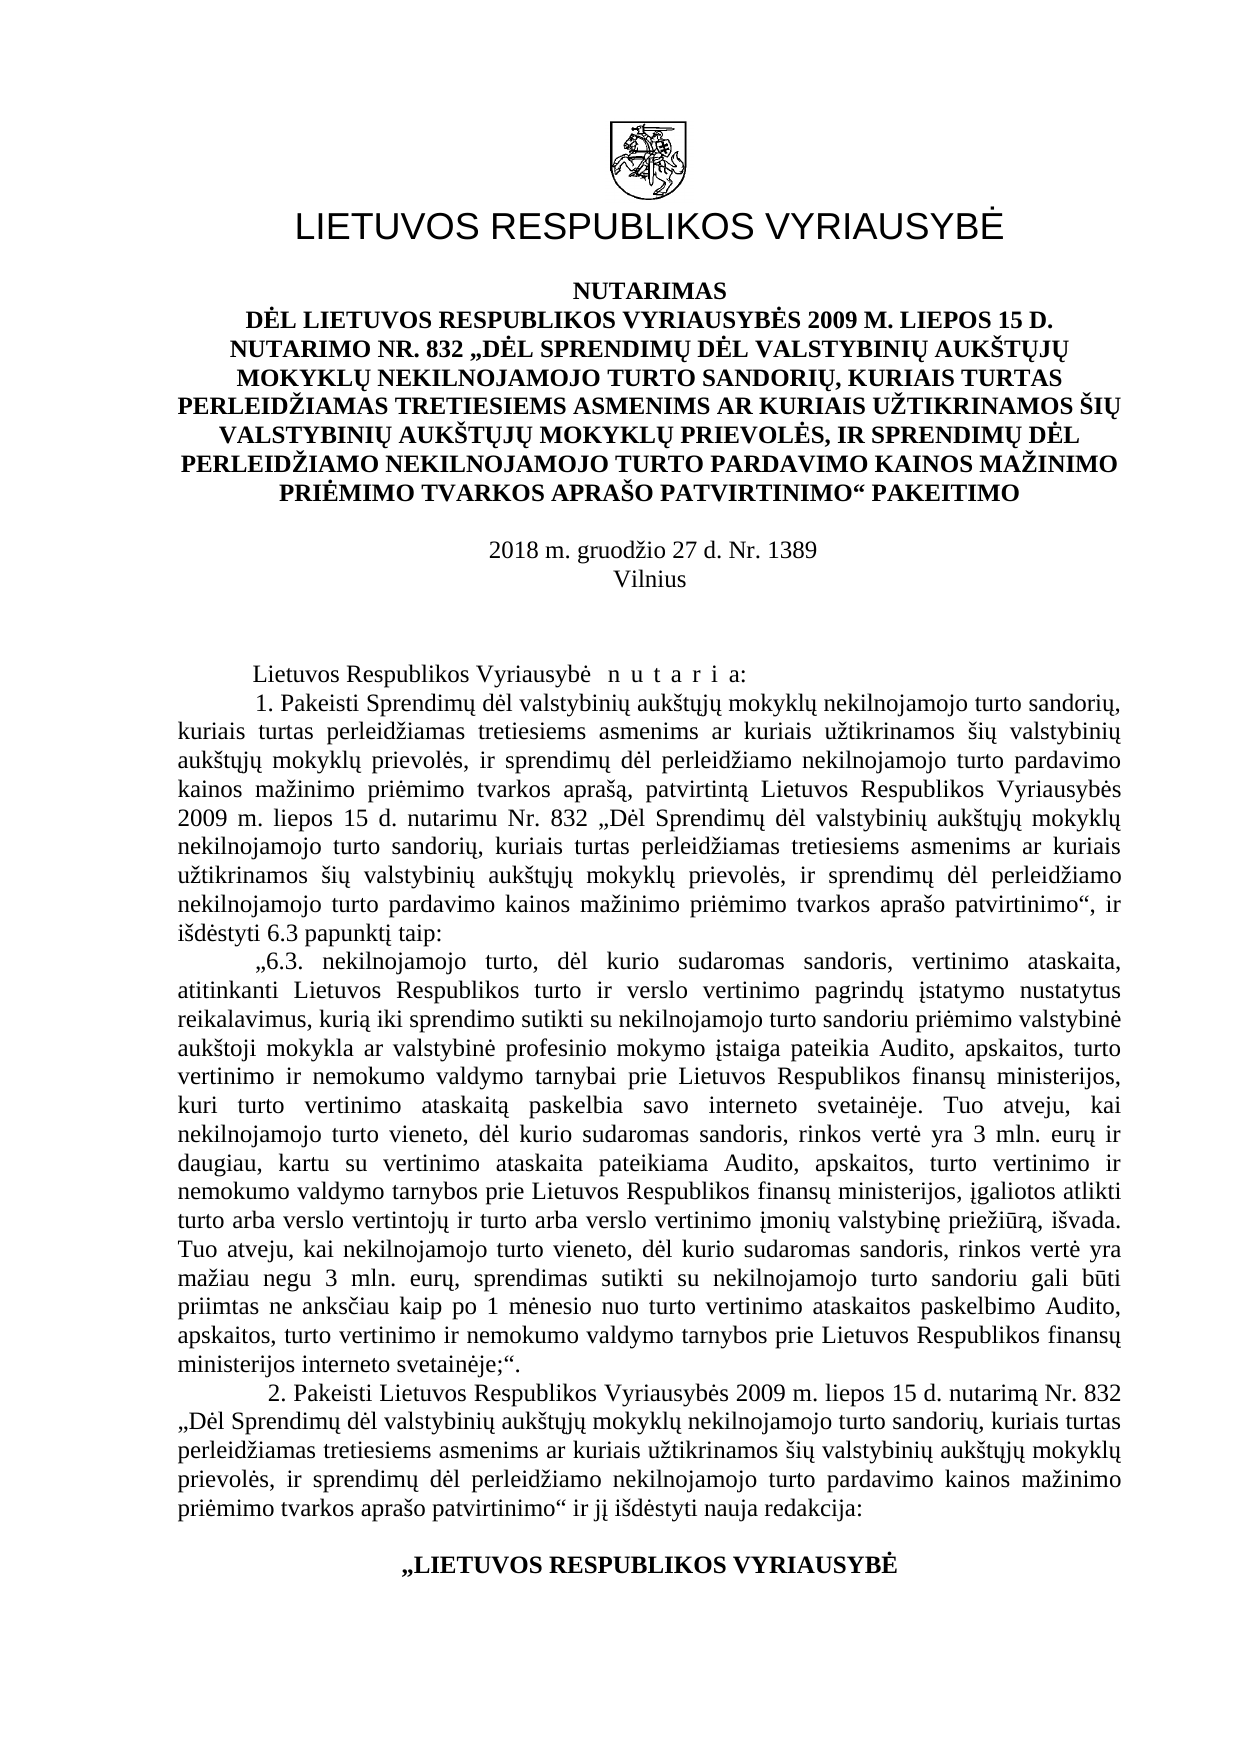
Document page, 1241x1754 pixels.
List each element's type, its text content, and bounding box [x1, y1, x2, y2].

text DĖL LIETUVOS rESPUBLIKOS VYRIAUSYBĖS 2009 M. LIEPOS 15 D. NUTARIMO nR. 832 „dėl sprendimų dėl valstybinių aukštųjų mokyklų nekilnojamojo turto sandorių, kuriais turtas perleidžiamas tretiesiems asmenims ar kuriais užtikrinamos šių valstybinių aukštųjų mokyklų prievolės, ir sprendimų dėl perleidžiamo nekilnojamojo turto pardavimo kainos mažinimo priėmimo tvarkos aprašo patvirtinimo“ PAKEITIMO [177, 305, 1122, 506]
text 2. Pakeisti Lietuvos Respublikos Vyriausybės 2009 m. liepos 15 d. nutarimą Nr. 832 „Dėl Sprendimų dėl valstybinių aukštųjų mokyklų nekilnojamojo turto sandorių, kuriais turtas perleidžiamas tretiesiems asmenims ar kuriais užtikrinamos šių valstybinių aukštųjų mokyklų prievolės, ir sprendimų dėl perleidžiamo nekilnojamojo turto pardavimo kainos mažinimo priėmimo tvarkos aprašo patvirtinimo“ ir jį išdėstyti nauja redakcija: [177, 1378, 1122, 1521]
text nutarimas [177, 276, 1122, 305]
text Lietuvos Respublikos Vyriausybė [177, 204, 1122, 248]
text Vilnius [177, 564, 1122, 593]
text 2018 m. gruodžio 27 d. Nr. 1389 [177, 535, 1122, 564]
text „LIETUVOS RESPUBLIKOS VYRIAUSYBĖ [177, 1550, 1122, 1579]
text 1. Pakeisti Sprendimų dėl valstybinių aukštųjų mokyklų nekilnojamojo turto sandorių, kuriais turtas perleidžiamas tretiesiems asmenims ar kuriais užtikrinamos šių valstybinių aukštųjų mokyklų prievolės, ir sprendimų dėl perleidžiamo nekilnojamojo turto pardavimo kainos mažinimo priėmimo tvarkos aprašą, patvirtintą Lietuvos Respublikos Vyriausybės 2009 m. liepos 15 d. nutarimu Nr. 832 „Dėl Sprendimų dėl valstybinių aukštųjų mokyklų nekilnojamojo turto sandorių, kuriais turtas perleidžiamas tretiesiems asmenims ar kuriais užtikrinamos šių valstybinių aukštųjų mokyklų prievolės, ir sprendimų dėl perleidžiamo nekilnojamojo turto pardavimo kainos mažinimo priėmimo tvarkos aprašo patvirtinimo“, ir išdėstyti 6.3 papunktį taip: [177, 688, 1122, 946]
text „6.3. nekilnojamojo turto, dėl kurio sudaromas sandoris, vertinimo ataskaita, atitinkanti Lietuvos Respublikos turto ir verslo vertinimo pagrindų įstatymo nustatytus reikalavimus, kurią iki sprendimo sutikti su nekilnojamojo turto sandoriu priėmimo valstybinė aukštoji mokykla ar valstybinė profesinio mokymo įstaiga pateikia Audito, apskaitos, turto vertinimo ir nemokumo valdymo tarnybai prie Lietuvos Respublikos finansų ministerijos, kuri turto vertinimo ataskaitą paskelbia savo interneto svetainėje. Tuo atveju, kai nekilnojamojo turto vieneto, dėl kurio sudaromas sandoris, rinkos vertė yra 3 mln. eurų ir daugiau, kartu su vertinimo ataskaita pateikiama Audito, apskaitos, turto vertinimo ir nemokumo valdymo tarnybos prie Lietuvos Respublikos finansų ministerijos, įgaliotos atlikti turto arba verslo vertintojų ir turto arba verslo vertinimo įmonių valstybinę priežiūrą, išvada. Tuo atveju, kai nekilnojamojo turto vieneto, dėl kurio sudaromas sandoris, rinkos vertė yra mažiau negu 3 mln. eurų, sprendimas sutikti su nekilnojamojo turto sandoriu gali būti priimtas ne anksčiau kaip po 1 mėnesio nuo turto vertinimo ataskaitos paskelbimo Audito, apskaitos, turto vertinimo ir nemokumo valdymo tarnybos prie Lietuvos Respublikos finansų ministerijos interneto svetainėje;“. [177, 946, 1122, 1378]
text Lietuvos Respublikos Vyriausybė nutaria: [177, 650, 1122, 688]
